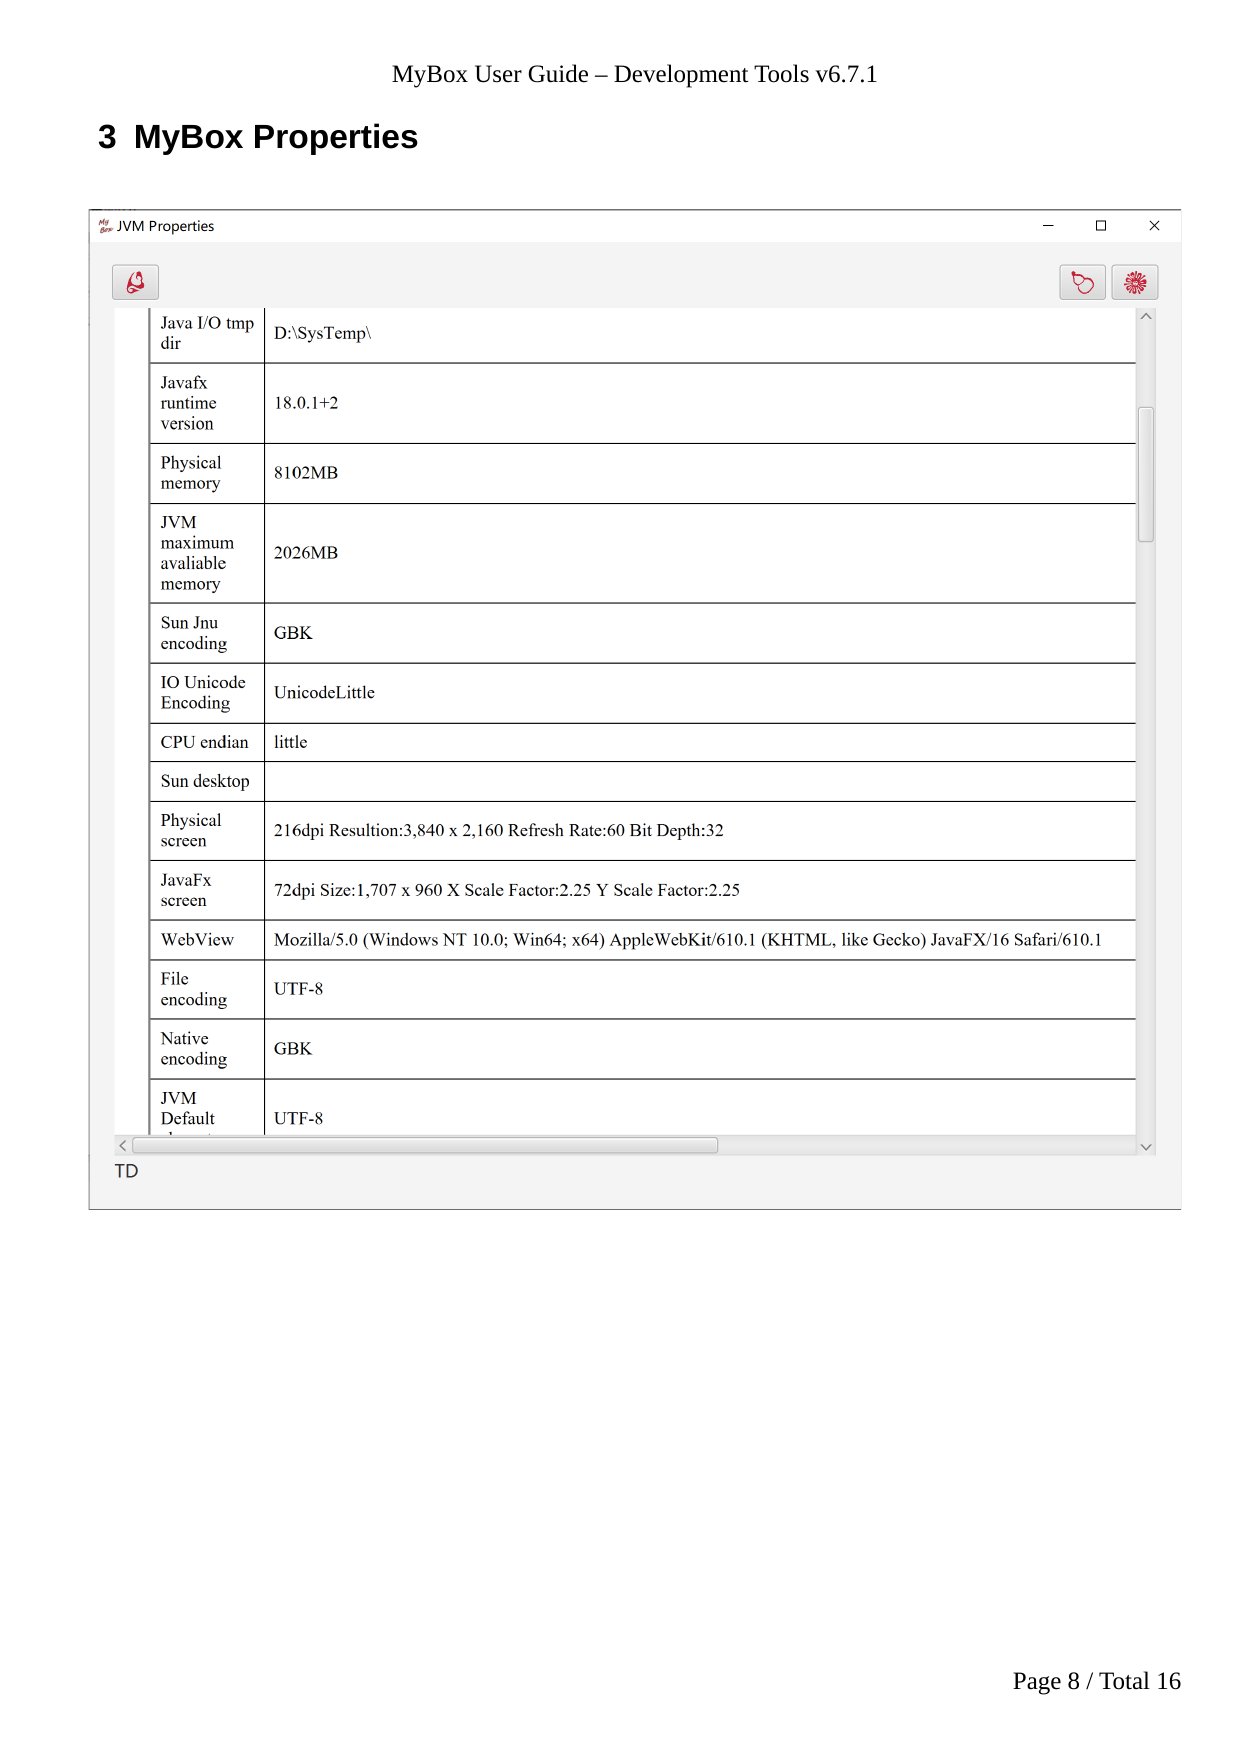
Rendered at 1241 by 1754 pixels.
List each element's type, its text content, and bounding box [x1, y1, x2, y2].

picture [88, 209, 1182, 1210]
subtitle MyBox Properties [88, 117, 1181, 156]
